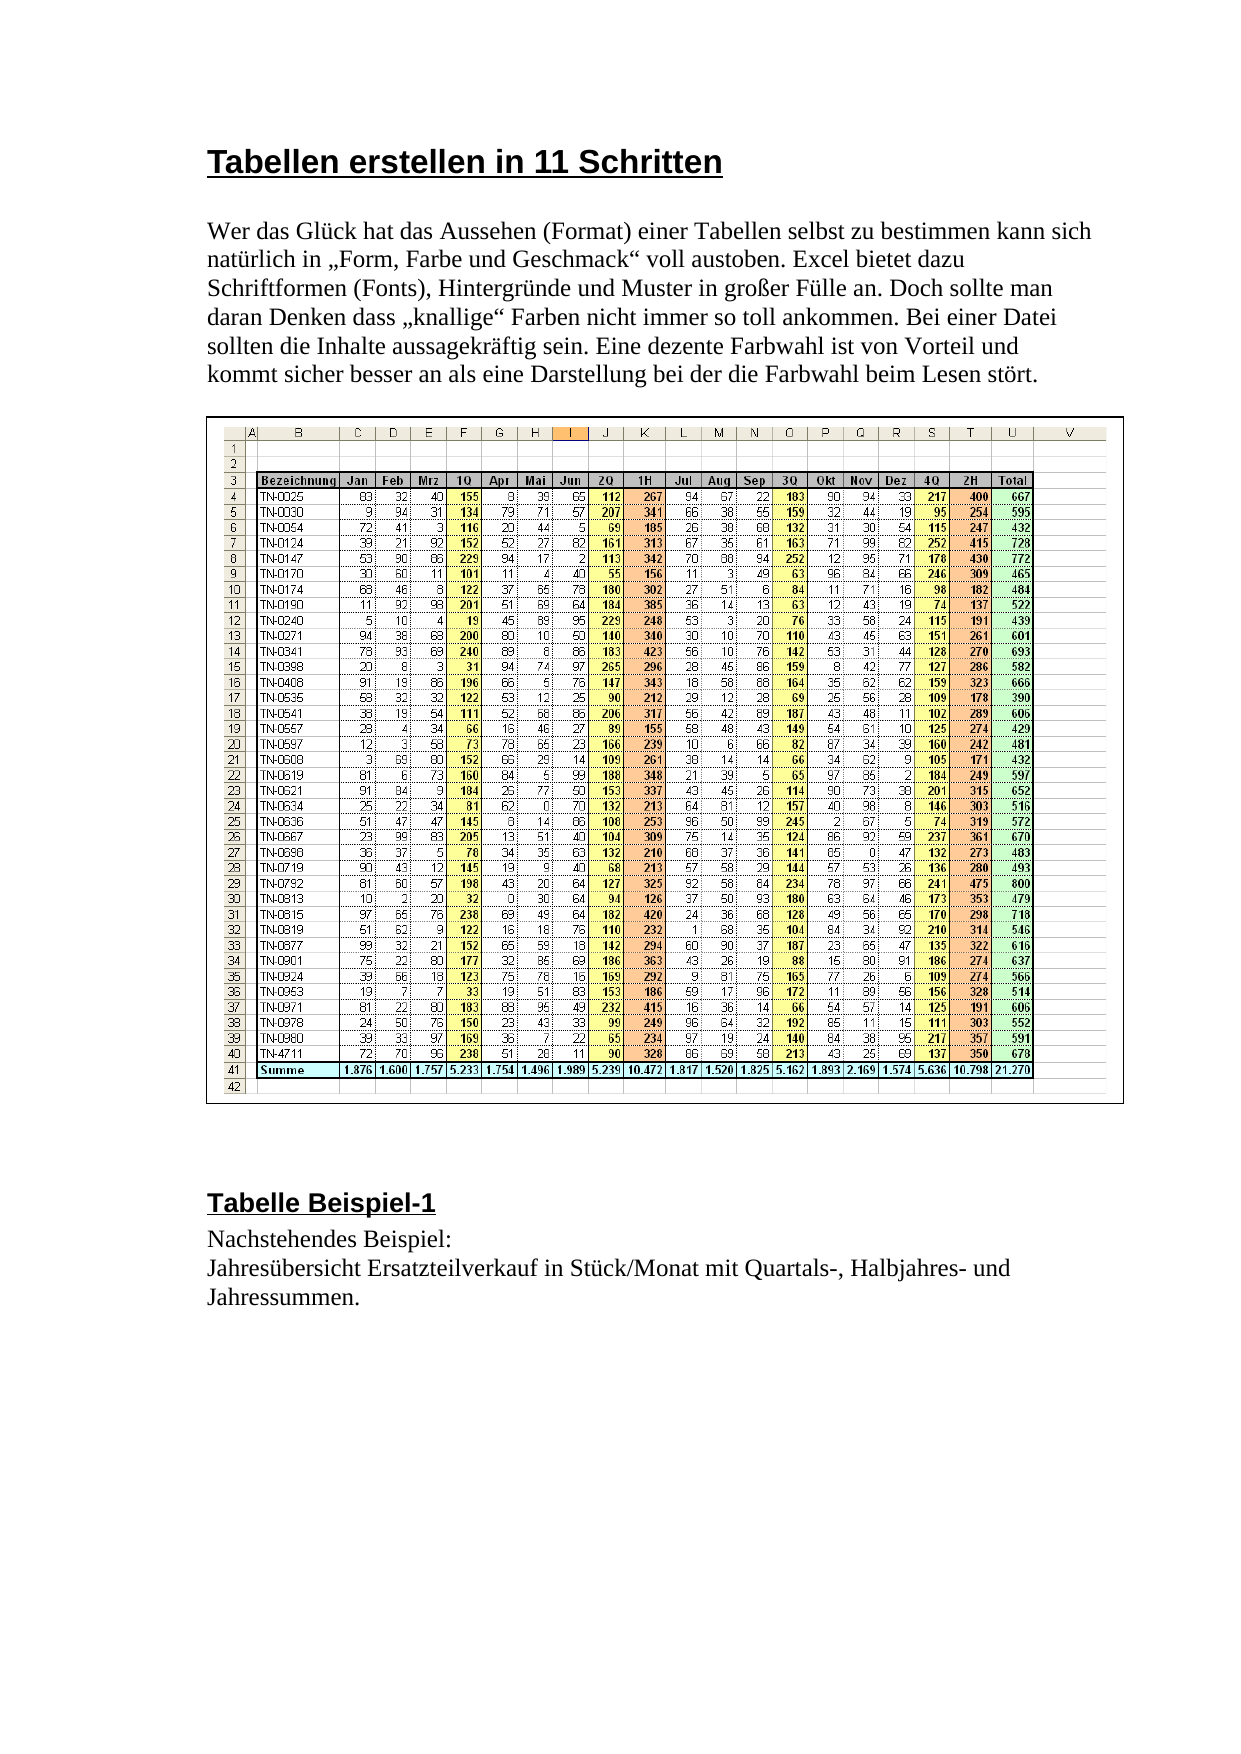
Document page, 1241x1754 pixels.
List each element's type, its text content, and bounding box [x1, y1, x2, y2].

text Jahresübersicht Ersatzteilverkauf in Stück/Monat mit Quartals-, Halbjahres- und Jahressummen. [207, 1253, 1092, 1310]
text Nachstehendes Beispiel: [207, 1224, 1092, 1253]
subtitle Tabellen erstellen in 11 Schritten [207, 142, 1092, 181]
subtitle Tabelle Beispiel-1 [207, 1187, 1092, 1218]
picture [224, 427, 1107, 1094]
text Wer das Glück hat das Aussehen (Format) einer Tabellen selbst zu bestimmen kann sich natürlich in „Form, Farbe und Geschmack“ voll austoben. Excel bietet dazu Schriftformen (Fonts), Hintergründe und Muster in großer Fülle an. Doch sollte man daran Denken dass „knallige“ Farben nicht immer so toll ankommen. Bei einer Datei sollten die Inhalte aussagekräftig sein. Eine dezente Farbwahl ist von Vorteil und kommt sicher besser an als eine Darstellung bei der die Farbwahl beim Lesen stört. [207, 216, 1092, 388]
